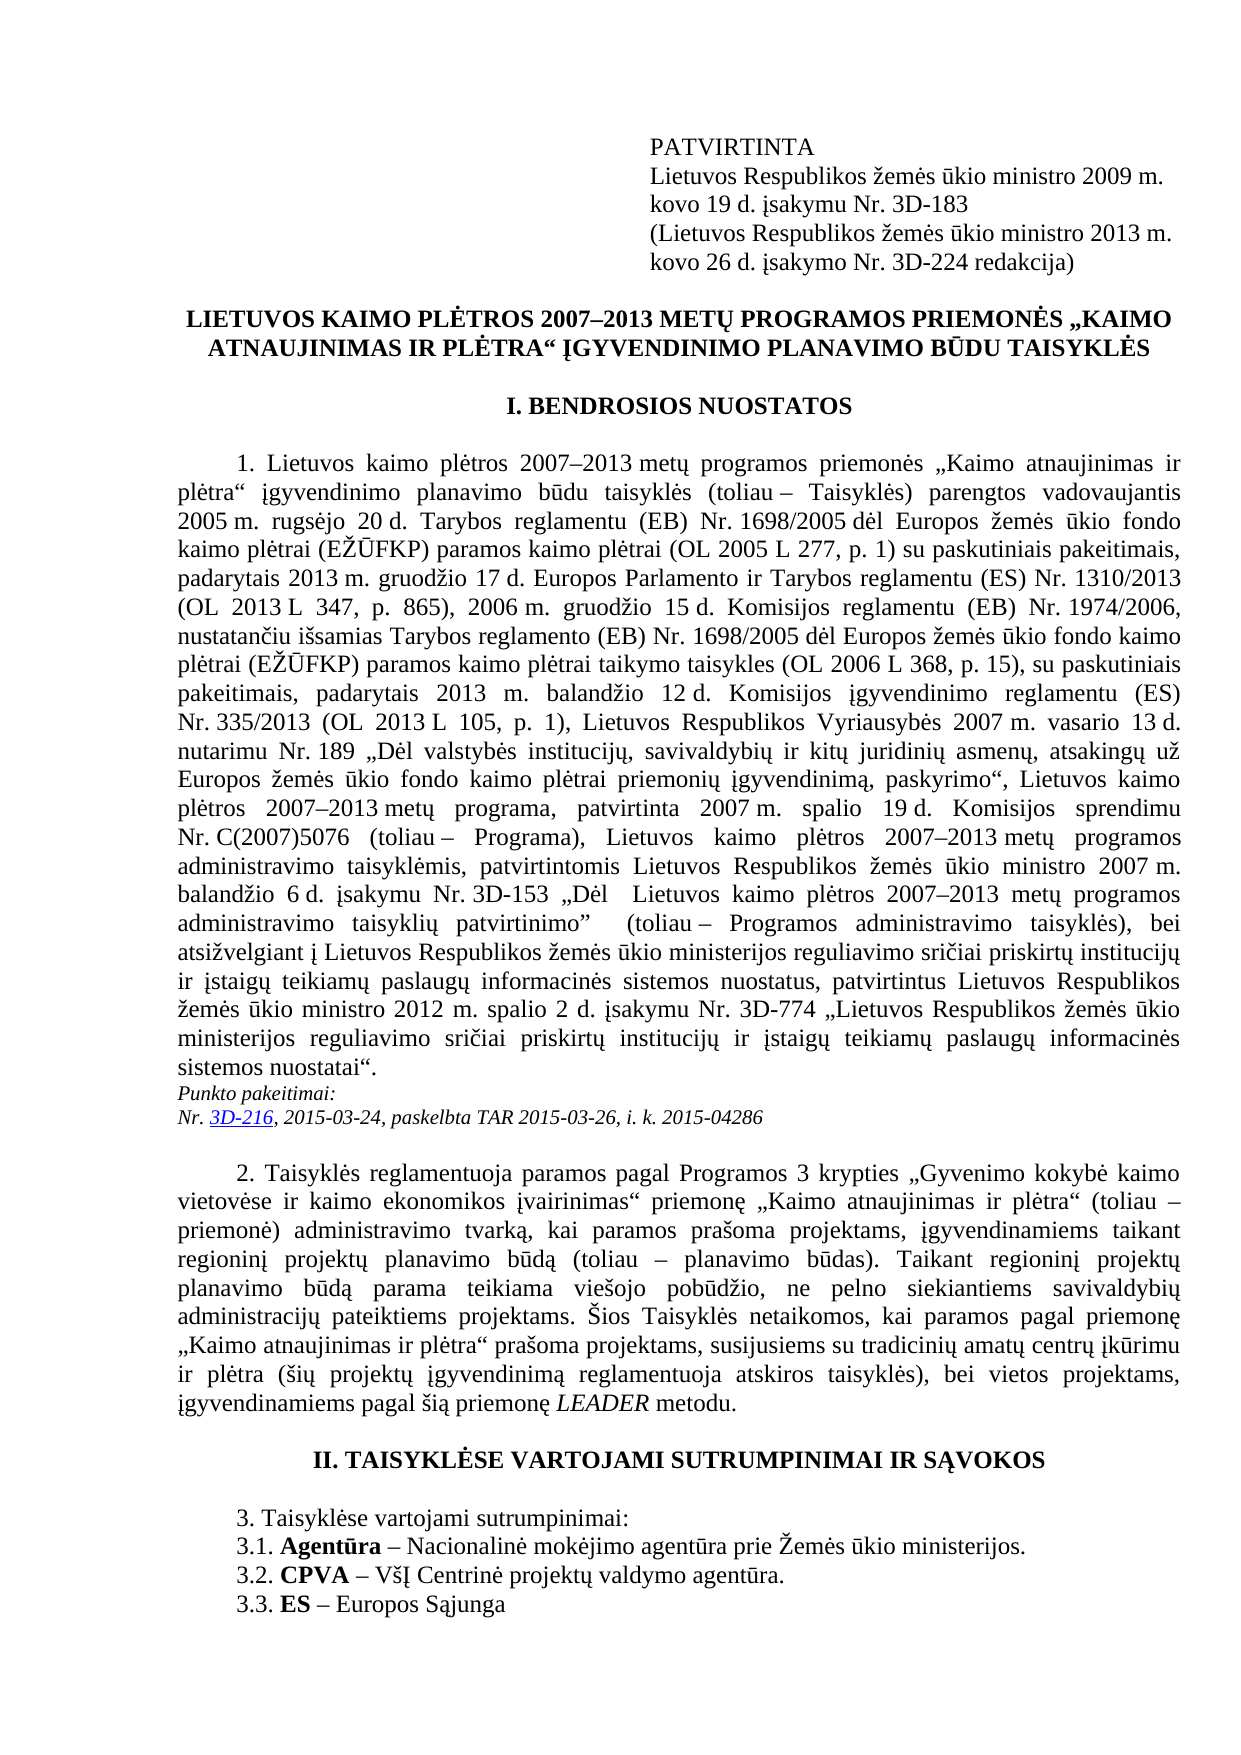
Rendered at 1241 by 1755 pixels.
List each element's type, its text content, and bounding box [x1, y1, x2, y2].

text LIETUVOS KAIMO PLĖTROS 2007–2013 METŲ PROGRAMOS PRIEMONĖS „KAIMO ATNAUJINIMAS IR PLĖTRA“ ĮGYVENDINIMO PLANAVIMO BŪDU TAISYKLĖS [177, 304, 1181, 362]
text Punkto pakeitimai: [177, 1081, 1181, 1105]
text (Lietuvos Respublikos žemės ūkio ministro 2013 m. kovo 26 d. įsakymo Nr. 3D-224 redakcija) [649, 218, 1181, 276]
text I. BENDROSIOS NUOSTATOS [177, 391, 1181, 419]
text Lietuvos Respublikos žemės ūkio ministro 2009 m. kovo 19 d. įsakymu Nr. 3D-183 [649, 161, 1181, 218]
text 3.2. CPVA – VšĮ Centrinė projektų valdymo agentūra. [177, 1560, 1181, 1589]
text 2. Taisyklės reglamentuoja paramos pagal Programos 3 krypties „Gyvenimo kokybė kaimo vietovėse ir kaimo ekonomikos įvairinimas“ priemonę „Kaimo atnaujinimas ir plėtra“ (toliau – priemonė) administravimo tvarką, kai paramos prašoma projektams, įgyvendinamiems taikant regioninį projektų planavimo būdą (toliau – planavimo būdas). Taikant regioninį projektų planavimo būdą parama teikiama viešojo pobūdžio, ne pelno siekiantiems savivaldybių administracijų pateiktiems projektams. Šios Taisyklės netaikomos, kai paramos pagal priemonę „Kaimo atnaujinimas ir plėtra“ prašoma projektams, susijusiems su tradicinių amatų centrų įkūrimu ir plėtra (šių projektų įgyvendinimą reglamentuoja atskiros taisyklės), bei vietos projektams, įgyvendinamiems pagal šią priemonę LEADER metodu. [177, 1158, 1181, 1416]
text PATVIRTINTA [649, 132, 1181, 161]
text 3.3. ES – Europos Sąjunga [177, 1589, 1181, 1618]
text II. TAISYKLĖSE VARTOJAMI SUTRUMPINIMAI IR SĄVOKOS [177, 1445, 1181, 1474]
text 3. Taisyklėse vartojami sutrumpinimai: [177, 1503, 1181, 1531]
text Nr. 3D-216, 2015-03-24, paskelbta TAR 2015-03-26, i. k. 2015-04286 [177, 1105, 1181, 1129]
text 1. Lietuvos kaimo plėtros 2007–2013 metų programos priemonės „Kaimo atnaujinimas ir plėtra“ įgyvendinimo planavimo būdu taisyklės (toliau – Taisyklės) parengtos vadovaujantis 2005 m. rugsėjo 20 d. Tarybos reglamentu (EB) Nr. 1698/2005 dėl Europos žemės ūkio fondo kaimo plėtrai (EŽŪFKP) paramos kaimo plėtrai (OL 2005 L 277, p. 1) su paskutiniais pakeitimais, padarytais 2013 m. gruodžio 17 d. Europos Parlamento ir Tarybos reglamentu (ES) Nr. 1310/2013 (OL 2013 L 347, p. 865), 2006 m. gruodžio 15 d. Komisijos reglamentu (EB) Nr. 1974/2006, nustatančiu išsamias Tarybos reglamento (EB) Nr. 1698/2005 dėl Europos žemės ūkio fondo kaimo plėtrai (EŽŪFKP) paramos kaimo plėtrai taikymo taisykles (OL 2006 L 368, p. 15), su paskutiniais pakeitimais, padarytais 2013 m. balandžio 12 d. Komisijos įgyvendinimo reglamentu (ES) Nr. 335/2013 (OL 2013 L 105, p. 1), Lietuvos Respublikos Vyriausybės 2007 m. vasario 13 d. nutarimu Nr. 189 „Dėl valstybės institucijų, savivaldybių ir kitų juridinių asmenų, atsakingų už Europos žemės ūkio fondo kaimo plėtrai priemonių įgyvendinimą, paskyrimo“, Lietuvos kaimo plėtros 2007–2013 metų programa, patvirtinta 2007 m. spalio 19 d. Komisijos sprendimu Nr. C(2007)5076 (toliau – Programa), Lietuvos kaimo plėtros 2007–2013 metų programos administravimo taisyklėmis, patvirtintomis Lietuvos Respublikos žemės ūkio ministro 2007 m. balandžio 6 d. įsakymu Nr. 3D-153 „Dėl Lietuvos kaimo plėtros 2007–2013 metų programos administravimo taisyklių patvirtinimo” (toliau – Programos administravimo taisyklės), bei atsižvelgiant į Lietuvos Respublikos žemės ūkio ministerijos reguliavimo sričiai priskirtų institucijų ir įstaigų teikiamų paslaugų informacinės sistemos nuostatus, patvirtintus Lietuvos Respublikos žemės ūkio ministro 2012 m. spalio 2 d. įsakymu Nr. 3D-774 „Lietuvos Respublikos žemės ūkio ministerijos reguliavimo sričiai priskirtų institucijų ir įstaigų teikiamų paslaugų informacinės sistemos nuostatai“. [177, 448, 1181, 1081]
text 3.1. Agentūra – Nacionalinė mokėjimo agentūra prie Žemės ūkio ministerijos. [177, 1531, 1181, 1560]
